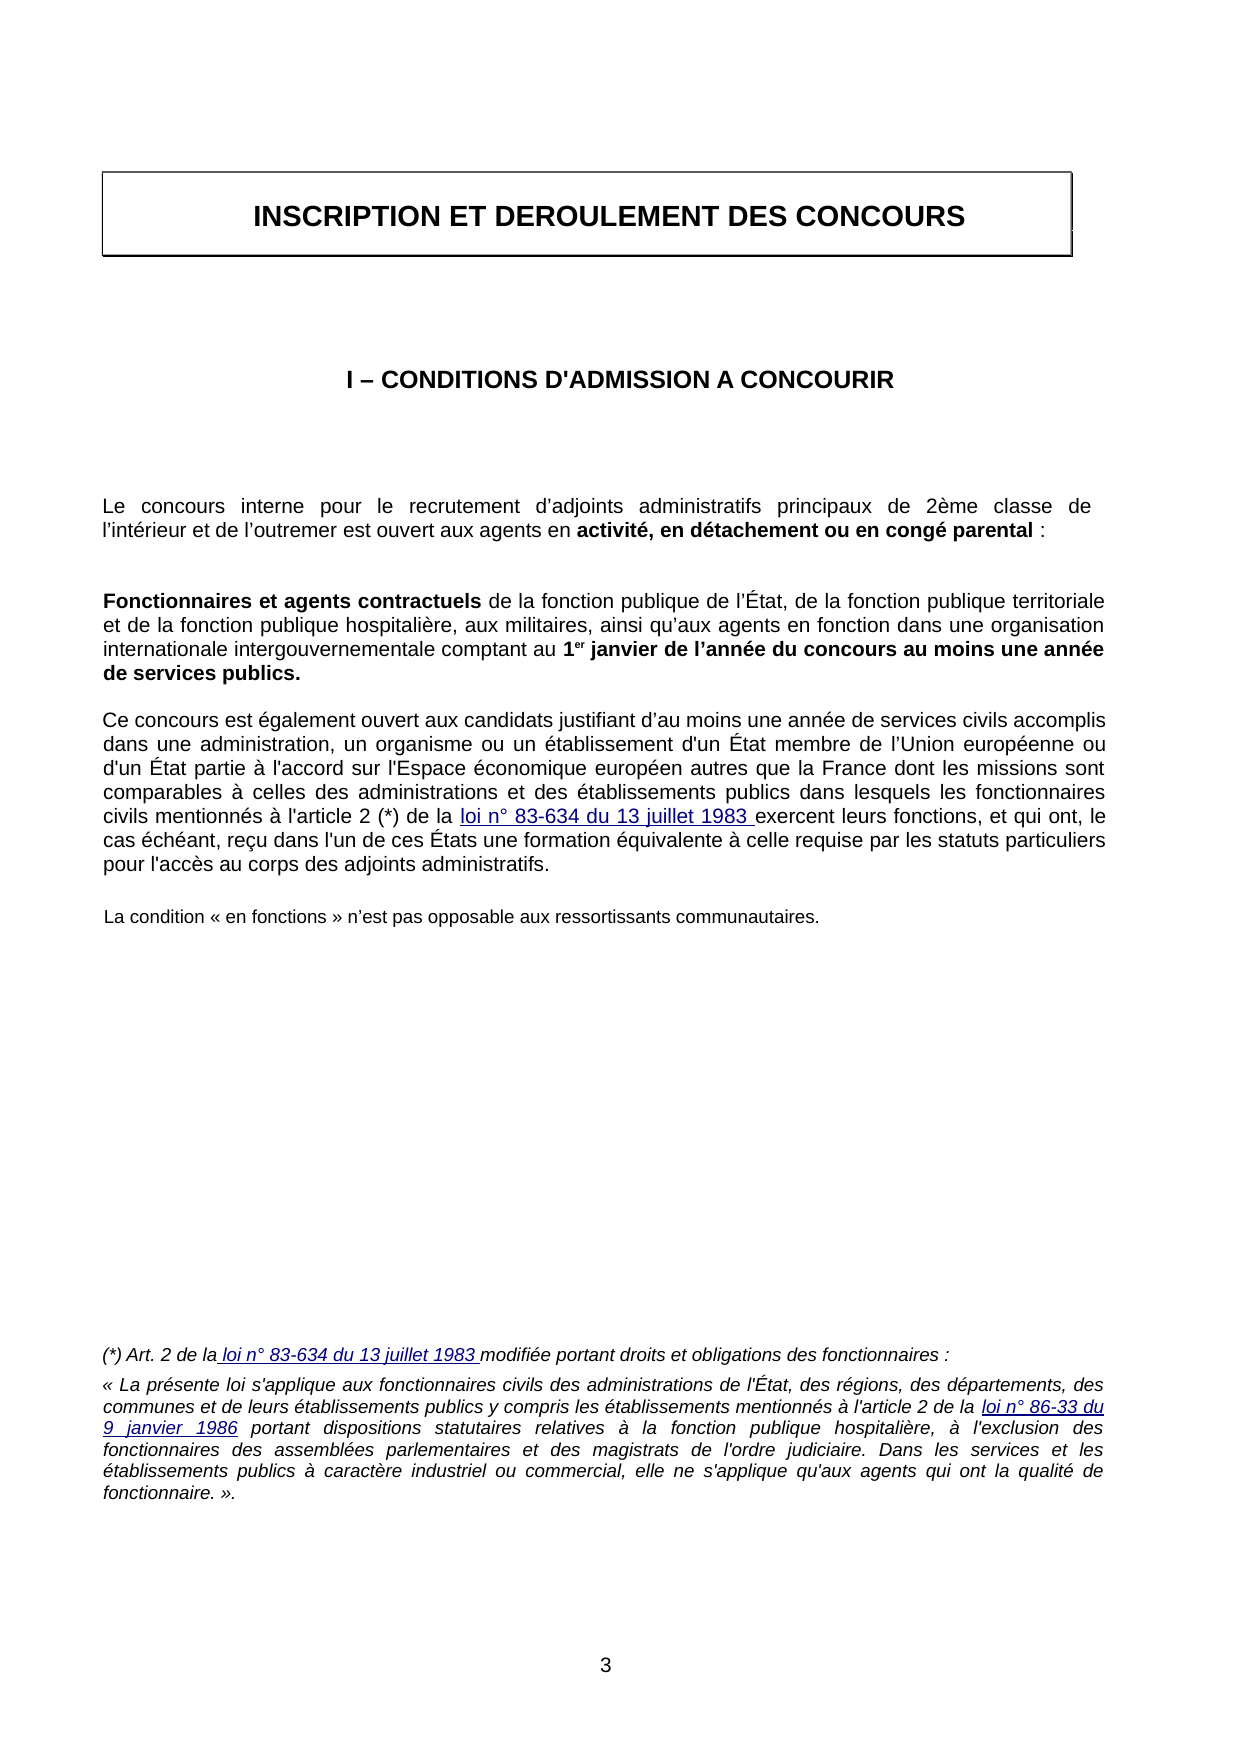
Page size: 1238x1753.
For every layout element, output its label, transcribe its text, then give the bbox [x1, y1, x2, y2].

text Ce concours est également ouvert aux candidats justifiant d’au moins une année de services civils accomplis dans une administration, un organisme ou un établissement d'un État membre de l’Union européenne ou d'un État partie à l'accord sur l'Espace économique européen autres que la France dont les missions sont comparables à celles des administrations et des établissements publics dans lesquels les fonctionnaires civils mentionnés à l'article 2 (*) de la loi n° 83-634 du 13 juillet 1983 exercent leurs fonctions, et qui ont, le cas échéant, reçu dans l'un de ces États une formation équivalente à celle requise par les statuts particuliers pour l'accès au corps des adjoints administratifs. [102, 708, 1107, 876]
text La condition « en fonctions » n’est pas opposable aux ressortissants communautaires. [103, 906, 1166, 928]
subtitle I – CONDITIONS D'ADMISSION A CONCOURIR [346, 365, 1166, 394]
text Fonctionnaires et agents contractuels de la fonction publique de l’État, de la fonction publique territoriale et de la fonction publique hospitalière, aux militaires, ainsi qu’aux agents en fonction dans une organisation internationale intergouvernementale comptant au 1er janvier de l’année du concours au moins une année de services publics. [103, 589, 1106, 685]
text (*) Art. 2 de la loi n° 83-634 du 13 juillet 1983 modifiée portant droits et obligations des fonctionnaires : [102, 1344, 1166, 1365]
text « La présente loi s'applique aux fonctionnaires civils des administrations de l'État, des régions, des départements, des communes et de leurs établissements publics y compris les établissements mentionnés à l'article 2 de la loi n° 86-33 du 9 janvier 1986 portant dispositions statutaires relatives à la fonction publique hospitalière, à l'exclusion des fonctionnaires des assemblées parlementaires et des magistrats de l'ordre judiciaire. Dans les services et les établissements publics à caractère industriel ou commercial, elle ne s'applique qu'aux agents qui ont la qualité de fonctionnaire. ». [102, 1374, 1106, 1503]
text Le concours interne pour le recrutement d’adjoints administratifs principaux de 2ème classe de l’intérieur et de l’outremer est ouvert aux agents en activité, en détachement ou en congé parental : [102, 494, 1109, 542]
